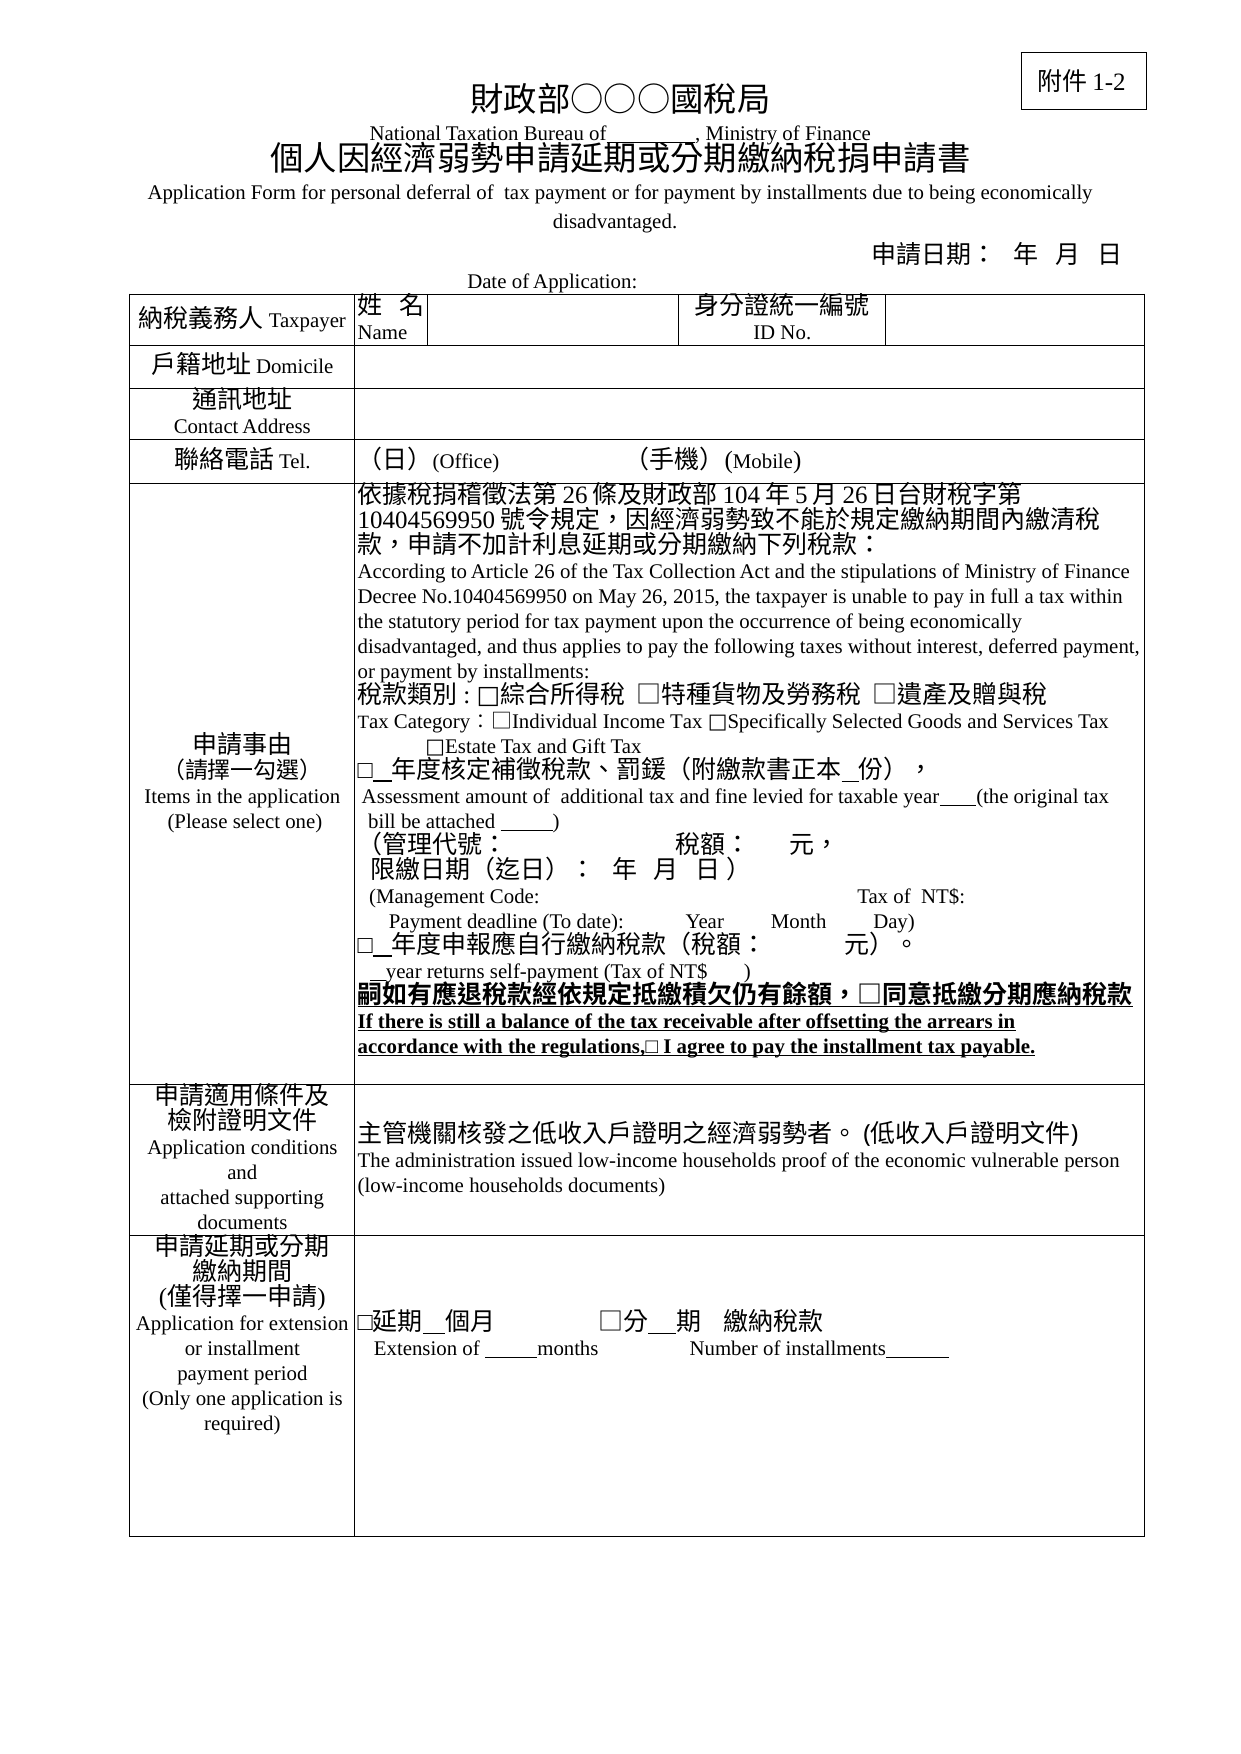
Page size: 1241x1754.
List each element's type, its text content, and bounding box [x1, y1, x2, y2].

table_cell 通訊地址 Contact Address [130, 389, 354, 438]
text 財政部○○○國稅局 [118, 88, 1122, 117]
table_cell [355, 346, 1144, 387]
text National Taxation Bureau of , Ministry of Finance [118, 117, 1122, 147]
text Date of Application: [118, 270, 1122, 293]
table_cell □延期 個月 □分 期 繳納稅款 Extension of months Number of installments [355, 1236, 1144, 1536]
text 附件1-2 [1037, 61, 1130, 97]
table_cell 戶籍地址Domicile [130, 346, 354, 387]
table_cell 申請事由 （請擇一勾選） Items in the application (Please select one) [130, 484, 354, 1083]
text Application Form for personal deferral of tax payment or for payment by installments due to being economically disadvantaged. [118, 176, 1122, 234]
table_header 納稅義務人Taxpayer [130, 295, 354, 344]
table_header 身分證統一編號ID No. [679, 295, 885, 344]
table_header 姓名Name [355, 295, 427, 344]
table_header [428, 295, 678, 344]
table_cell 申請延期或分期 繳納期間 (僅得擇一申請) Application for extension or installment payment period (Only one application is required) [130, 1236, 354, 1536]
text 個人因經濟弱勢申請延期或分期繳納稅捐申請書 [118, 147, 1122, 176]
table_cell 主管機關核發之低收入戶證明之經濟弱勢者。 (低收入戶證明文件) The administration issued low-income households proof of the economic vulnerable person (low-income households documents) [355, 1085, 1144, 1234]
table_cell [355, 389, 1144, 438]
text 申請日期： 年 月 日 [118, 234, 1122, 270]
table_cell 聯絡電話Tel. [130, 440, 354, 482]
table_cell （日）(Office) （手機）(Mobile) [355, 440, 1144, 482]
table_header [886, 295, 1144, 344]
table_cell 申請適用條件及 檢附證明文件 Application conditions and attached supporting documents [130, 1085, 354, 1234]
table_cell 依據稅捐稽徵法第26條及財政部104年5月26日台財稅字第10404569950號令規定，因經濟弱勢致不能於規定繳納期間內繳清稅款，申請不加計利息延期或分期繳納下列稅款： According to Article 26 of the Tax Collection Act and the stipulations of Ministry of Finance Decree No.10404569950 on May 26, 2015, the taxpayer is unable to pay in full a tax within the statutory period for tax payment upon the occurrence of being economically disadvantaged, and thus applies to pay the following taxes without interest, deferred payment, or payment by installments: 稅款類別 : □綜合所得稅 □特種貨物及勞務稅 □遺產及贈與稅 Tax Category：□Individual Income Tax □Specifically Selected Goods and Services Tax □Estate Tax and Gift Tax □ 年度核定補徵稅款、罰鍰（附繳款書正本 份）， Assessment amount of additional tax and fine levied for taxable year (the original tax bill be attached ) （管理代號： 稅額： 元， 限繳日期（迄日）： 年 月 日 ） (Management Code: Tax of NT$: Payment deadline (To date): Year Month Day) □ 年度申報應自行繳納稅款（稅額： 元）。 year returns self-payment (Tax of NT$ ) 嗣如有應退稅款經依規定抵繳積欠仍有餘額，□同意抵繳分期應納稅款 If there is still a balance of the tax receivable after offsetting the arrears in accordance with the regulations,□ I agree to pay the installment tax payable. [355, 484, 1144, 1083]
